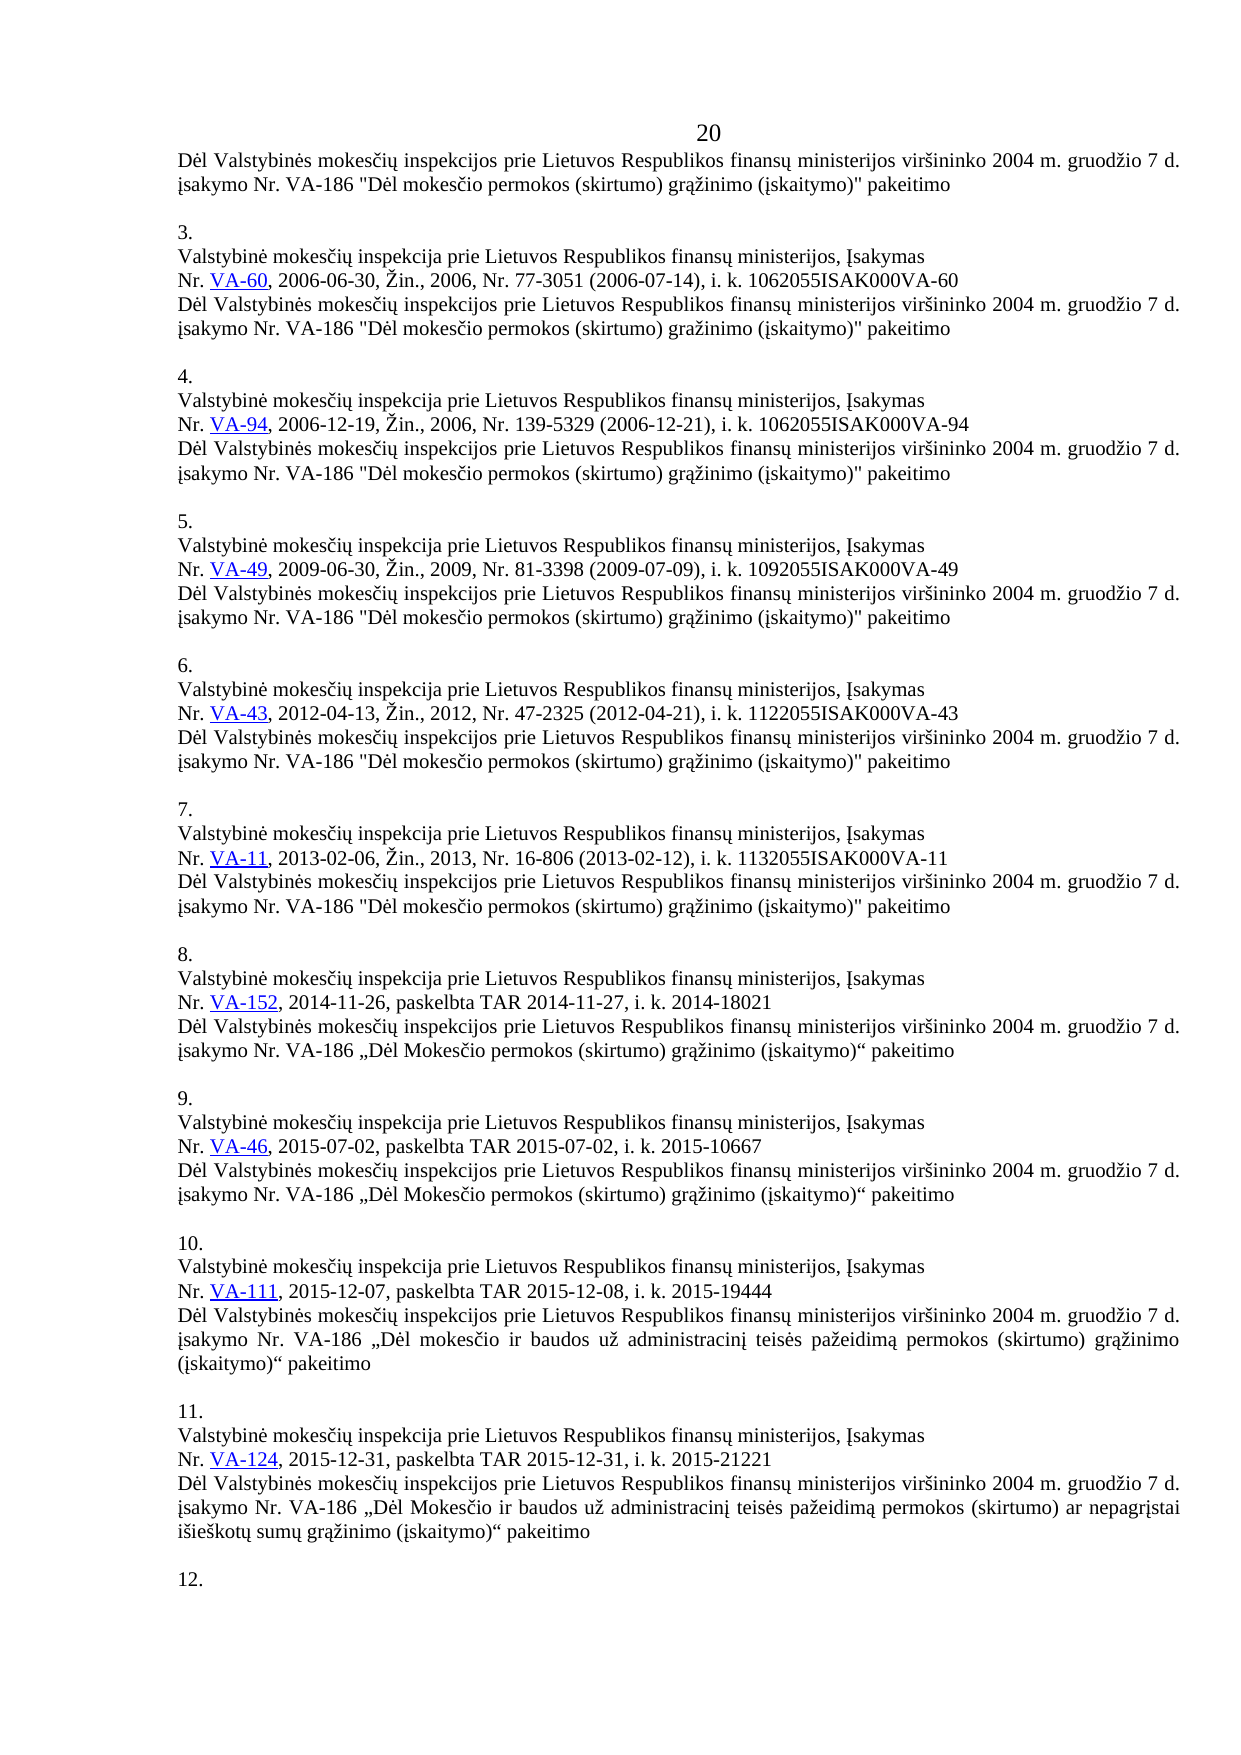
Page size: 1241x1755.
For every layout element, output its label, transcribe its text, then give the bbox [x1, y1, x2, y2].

text Nr. VA-43, 2012-04-13, Žin., 2012, Nr. 47-2325 (2012-04-21), i. k. 1122055ISAK000VA-43 [177, 701, 1181, 725]
text 9. [177, 1086, 1181, 1110]
text 4. [177, 364, 1181, 388]
text Dėl Valstybinės mokesčių inspekcijos prie Lietuvos Respublikos finansų ministerijos viršininko 2004 m. gruodžio 7 d. įsakymo Nr. VA-186 "Dėl mokesčio permokos (skirtumo) grąžinimo (įskaitymo)" pakeitimo [177, 436, 1181, 484]
text 7. [177, 797, 1181, 821]
text 3. [177, 220, 1181, 244]
text Nr. VA-11, 2013-02-06, Žin., 2013, Nr. 16-806 (2013-02-12), i. k. 1132055ISAK000VA-11 [177, 845, 1181, 869]
text Nr. VA-111, 2015-12-07, paskelbta TAR 2015-12-08, i. k. 2015-19444 [177, 1278, 1181, 1303]
text Dėl Valstybinės mokesčių inspekcijos prie Lietuvos Respublikos finansų ministerijos viršininko 2004 m. gruodžio 7 d. įsakymo Nr. VA-186 "Dėl mokesčio permokos (skirtumo) grąžinimo (įskaitymo)" pakeitimo [177, 148, 1181, 196]
text Valstybinė mokesčių inspekcija prie Lietuvos Respublikos finansų ministerijos, Įsakymas [177, 244, 1181, 268]
text Dėl Valstybinės mokesčių inspekcijos prie Lietuvos Respublikos finansų ministerijos viršininko 2004 m. gruodžio 7 d. įsakymo Nr. VA-186 „Dėl Mokesčio ir baudos už administracinį teisės pažeidimą permokos (skirtumo) ar nepagrįstai išieškotų sumų grąžinimo (įskaitymo)“ pakeitimo [177, 1471, 1181, 1543]
text Nr. VA-49, 2009-06-30, Žin., 2009, Nr. 81-3398 (2009-07-09), i. k. 1092055ISAK000VA-49 [177, 557, 1181, 581]
text Nr. VA-124, 2015-12-31, paskelbta TAR 2015-12-31, i. k. 2015-21221 [177, 1447, 1181, 1471]
text 8. [177, 942, 1181, 966]
text Valstybinė mokesčių inspekcija prie Lietuvos Respublikos finansų ministerijos, Įsakymas [177, 677, 1181, 701]
text 11. [177, 1399, 1181, 1423]
text 5. [177, 508, 1181, 533]
text Dėl Valstybinės mokesčių inspekcijos prie Lietuvos Respublikos finansų ministerijos viršininko 2004 m. gruodžio 7 d. įsakymo Nr. VA-186 "Dėl mokesčio permokos (skirtumo) gražinimo (įskaitymo)" pakeitimo [177, 292, 1181, 340]
text Dėl Valstybinės mokesčių inspekcijos prie Lietuvos Respublikos finansų ministerijos viršininko 2004 m. gruodžio 7 d. įsakymo Nr. VA-186 "Dėl mokesčio permokos (skirtumo) grąžinimo (įskaitymo)" pakeitimo [177, 725, 1181, 773]
text Nr. VA-46, 2015-07-02, paskelbta TAR 2015-07-02, i. k. 2015-10667 [177, 1134, 1181, 1158]
text Dėl Valstybinės mokesčių inspekcijos prie Lietuvos Respublikos finansų ministerijos viršininko 2004 m. gruodžio 7 d. įsakymo Nr. VA-186 „Dėl mokesčio ir baudos už administracinį teisės pažeidimą permokos (skirtumo) grąžinimo (įskaitymo)“ pakeitimo [177, 1303, 1181, 1375]
text Nr. VA-152, 2014-11-26, paskelbta TAR 2014-11-27, i. k. 2014-18021 [177, 990, 1181, 1014]
text Valstybinė mokesčių inspekcija prie Lietuvos Respublikos finansų ministerijos, Įsakymas [177, 821, 1181, 845]
text Dėl Valstybinės mokesčių inspekcijos prie Lietuvos Respublikos finansų ministerijos viršininko 2004 m. gruodžio 7 d. įsakymo Nr. VA-186 „Dėl Mokesčio permokos (skirtumo) grąžinimo (įskaitymo)“ pakeitimo [177, 1158, 1181, 1206]
text 10. [177, 1230, 1181, 1254]
text Nr. VA-94, 2006-12-19, Žin., 2006, Nr. 139-5329 (2006-12-21), i. k. 1062055ISAK000VA-94 [177, 412, 1181, 436]
text Valstybinė mokesčių inspekcija prie Lietuvos Respublikos finansų ministerijos, Įsakymas [177, 1423, 1181, 1447]
text 6. [177, 653, 1181, 677]
text Dėl Valstybinės mokesčių inspekcijos prie Lietuvos Respublikos finansų ministerijos viršininko 2004 m. gruodžio 7 d. įsakymo Nr. VA-186 "Dėl mokesčio permokos (skirtumo) grąžinimo (įskaitymo)" pakeitimo [177, 581, 1181, 629]
text 12. [177, 1567, 1181, 1591]
text Valstybinė mokesčių inspekcija prie Lietuvos Respublikos finansų ministerijos, Įsakymas [177, 388, 1181, 412]
text Dėl Valstybinės mokesčių inspekcijos prie Lietuvos Respublikos finansų ministerijos viršininko 2004 m. gruodžio 7 d. įsakymo Nr. VA-186 "Dėl mokesčio permokos (skirtumo) grąžinimo (įskaitymo)" pakeitimo [177, 869, 1181, 918]
text Dėl Valstybinės mokesčių inspekcijos prie Lietuvos Respublikos finansų ministerijos viršininko 2004 m. gruodžio 7 d. įsakymo Nr. VA-186 „Dėl Mokesčio permokos (skirtumo) grąžinimo (įskaitymo)“ pakeitimo [177, 1014, 1181, 1062]
text Valstybinė mokesčių inspekcija prie Lietuvos Respublikos finansų ministerijos, Įsakymas [177, 533, 1181, 557]
text Nr. VA-60, 2006-06-30, Žin., 2006, Nr. 77-3051 (2006-07-14), i. k. 1062055ISAK000VA-60 [177, 268, 1181, 292]
text Valstybinė mokesčių inspekcija prie Lietuvos Respublikos finansų ministerijos, Įsakymas [177, 1110, 1181, 1134]
text Valstybinė mokesčių inspekcija prie Lietuvos Respublikos finansų ministerijos, Įsakymas [177, 966, 1181, 990]
text Valstybinė mokesčių inspekcija prie Lietuvos Respublikos finansų ministerijos, Įsakymas [177, 1254, 1181, 1278]
